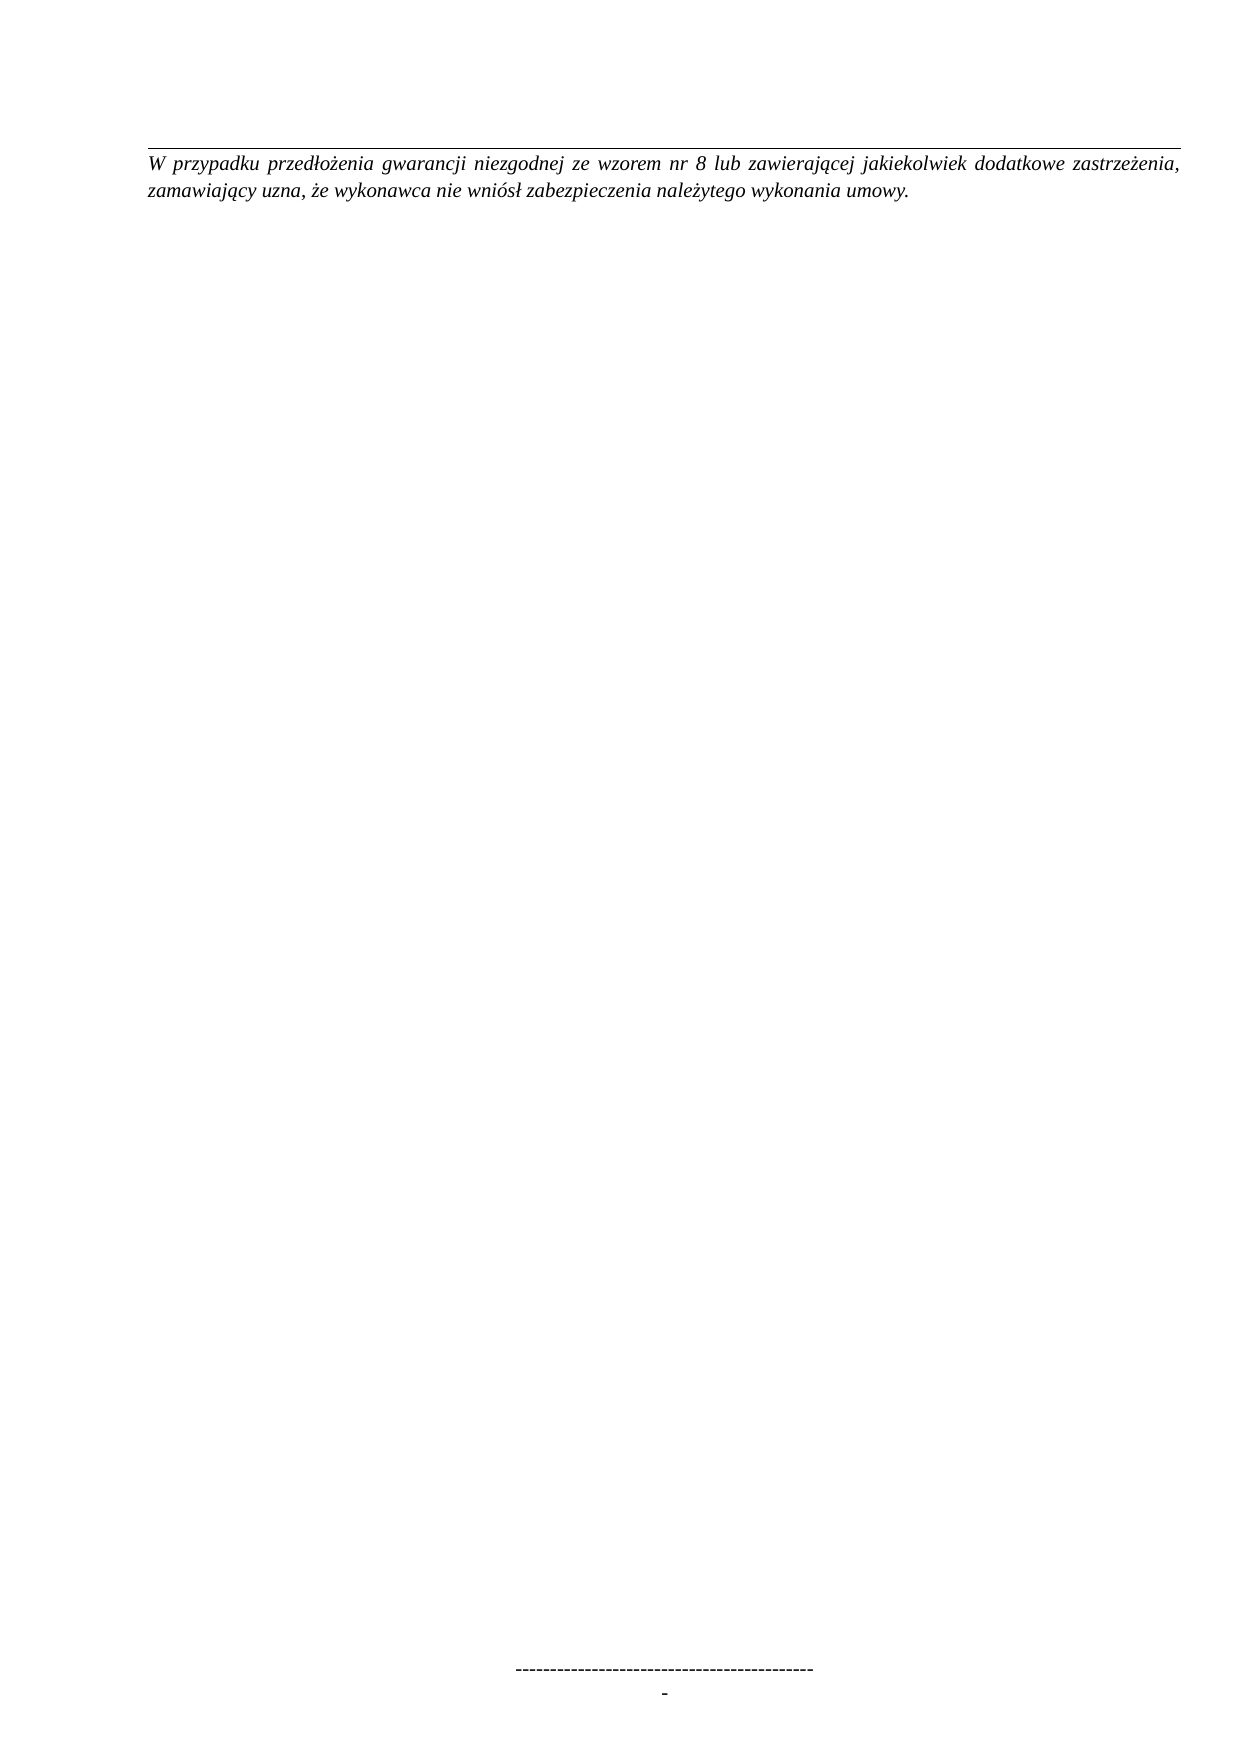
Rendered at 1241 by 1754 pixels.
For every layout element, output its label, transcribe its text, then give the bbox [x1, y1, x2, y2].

text W przypadku przedłożenia gwarancji niezgodnej ze wzorem nr 8 lub zawierającej jakiekolwiek dodatkowe zastrzeżenia, zamawiający uzna, że wykonawca nie wniósł zabezpieczenia należytego wykonania umowy. [148, 149, 1181, 202]
